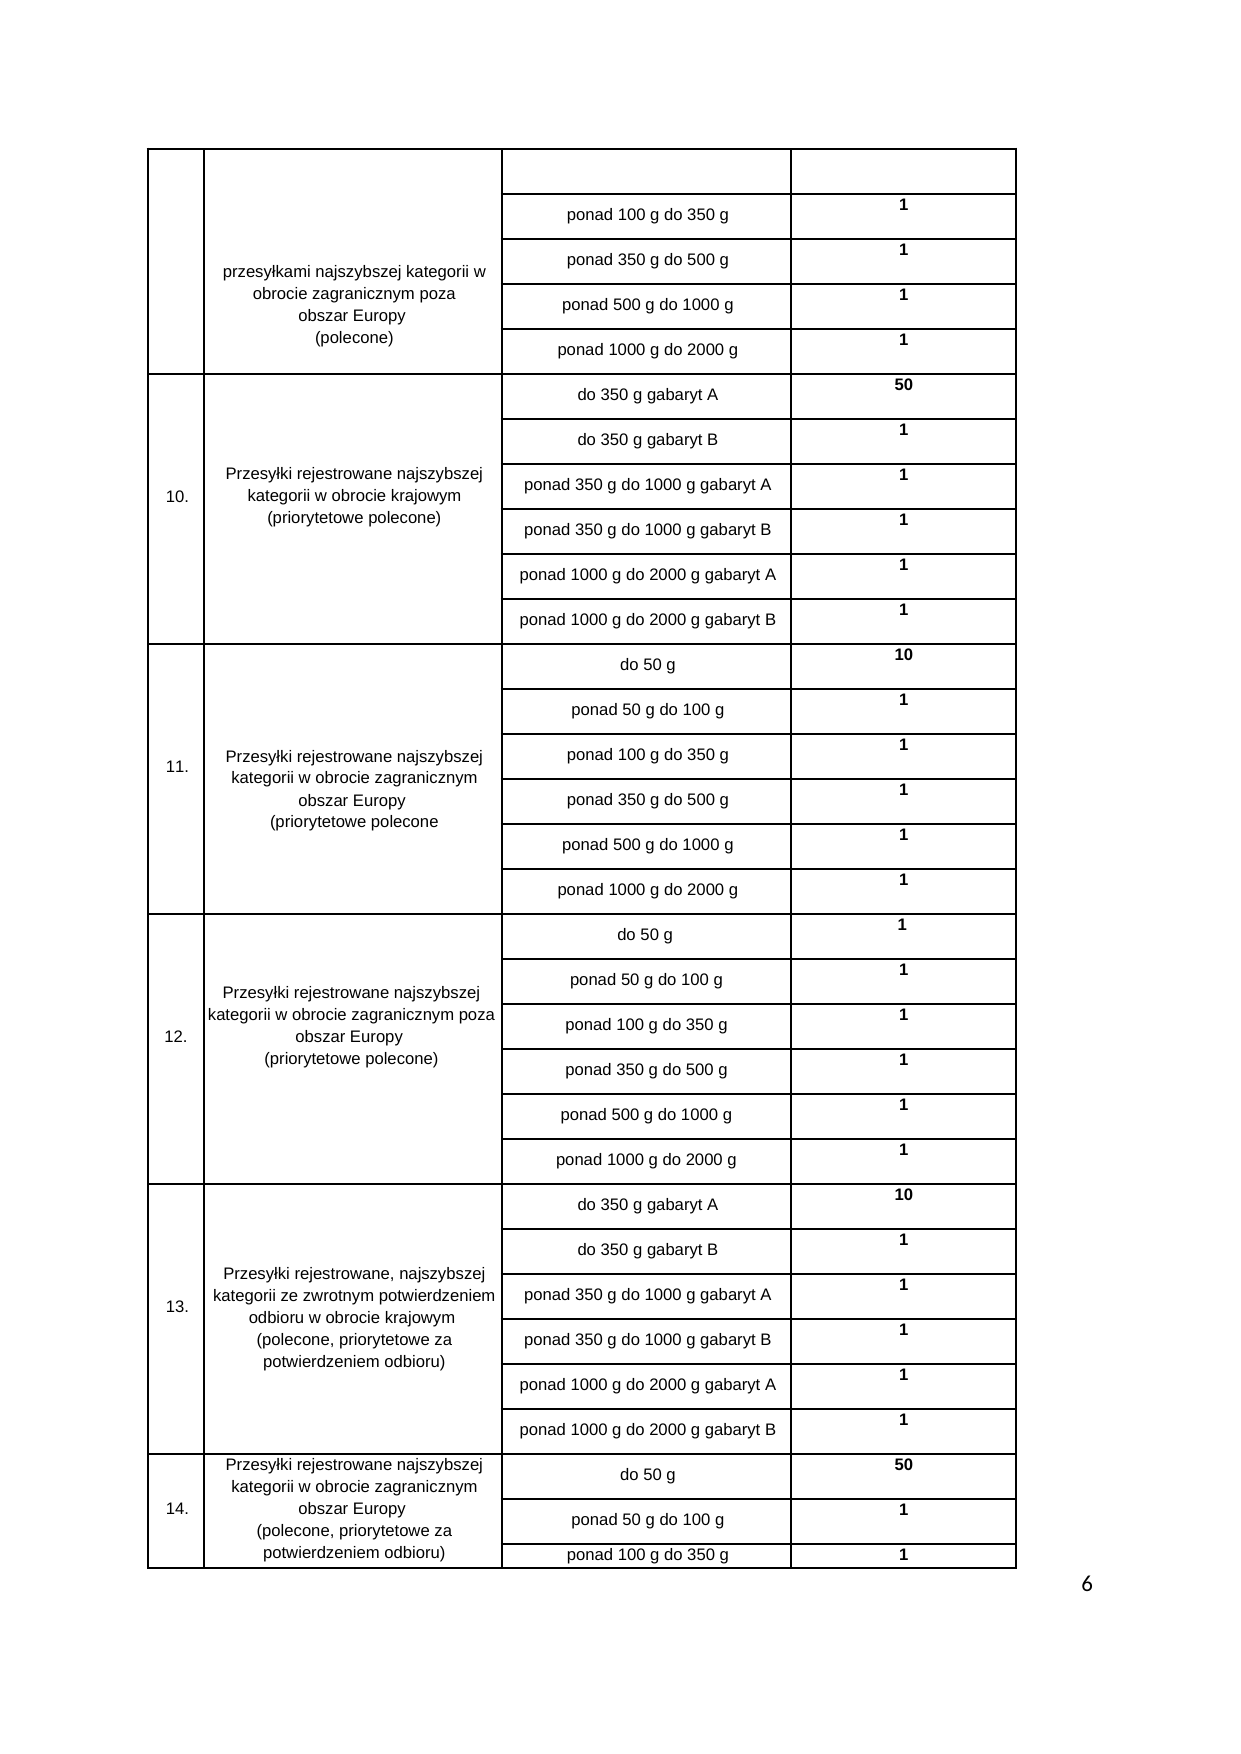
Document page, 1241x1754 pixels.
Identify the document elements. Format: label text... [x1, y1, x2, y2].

table_cell do 350 g gabaryt B [503, 1230, 790, 1273]
table_cell [149, 150, 203, 373]
table_cell 1 [792, 600, 1015, 643]
table_cell 1 [792, 330, 1015, 373]
table_cell 1 [792, 1500, 1015, 1543]
table_cell do 350 g gabaryt A [503, 1185, 790, 1228]
table_cell 1 [792, 420, 1015, 463]
table_cell ponad 1000 g do 2000 g gabaryt B [503, 1410, 790, 1453]
table_cell ponad 350 g do 1000 g gabaryt B [503, 1320, 790, 1363]
table_cell 1 [792, 1140, 1015, 1183]
table_cell 1 [792, 510, 1015, 553]
table_cell do 50 g [503, 915, 790, 958]
table_cell ponad 350 g do 1000 g gabaryt A [503, 1275, 790, 1318]
table_cell 1 [792, 285, 1015, 328]
table_cell ponad 350 g do 500 g [503, 780, 790, 823]
table_cell [503, 150, 790, 193]
table_cell 50 [792, 1455, 1015, 1498]
table_cell do 350 g gabaryt A [503, 375, 790, 418]
table_cell ponad 1000 g do 2000 g gabaryt A [503, 1365, 790, 1408]
table_cell 11. [149, 645, 203, 913]
table_cell ponad 1000 g do 2000 g [503, 330, 790, 373]
table_cell ponad 500 g do 1000 g [503, 825, 790, 868]
table_cell Przesyłki rejestrowane najszybszej kategorii w obrocie zagranicznym obszar Europy (polecone, priorytetowe za potwierdzeniem odbioru) [205, 1455, 501, 1567]
table_cell Przesyłki rejestrowane, najszybszej kategorii ze zwrotnym potwierdzeniem odbioru w obrocie krajowym (polecone, priorytetowe za potwierdzeniem odbioru) [205, 1185, 501, 1453]
table_cell do 50 g [503, 1455, 790, 1498]
table_cell 10 [792, 645, 1015, 688]
table_cell 1 [792, 1095, 1015, 1138]
table_cell 1 [792, 735, 1015, 778]
table_cell 1 [792, 690, 1015, 733]
table_cell 1 [792, 870, 1015, 913]
table_cell do 350 g gabaryt B [503, 420, 790, 463]
table_cell 1 [792, 915, 1015, 958]
table_cell 1 [792, 465, 1015, 508]
table_cell [792, 150, 1015, 193]
table_cell ponad 1000 g do 2000 g [503, 1140, 790, 1183]
table_cell 1 [792, 1545, 1015, 1567]
table_cell 1 [792, 555, 1015, 598]
table_cell ponad 50 g do 100 g [503, 1500, 790, 1543]
table_cell 1 [792, 960, 1015, 1003]
table_cell ponad 350 g do 1000 g gabaryt A [503, 465, 790, 508]
table_cell ponad 100 g do 350 g [503, 195, 790, 238]
table_cell 10 [792, 1185, 1015, 1228]
table_cell 10. [149, 375, 203, 643]
table_cell 1 [792, 780, 1015, 823]
table_cell przesyłkami najszybszej kategorii w obrocie zagranicznym poza obszar Europy (polecone) [205, 150, 501, 373]
table_cell 1 [792, 1005, 1015, 1048]
table_cell ponad 1000 g do 2000 g [503, 870, 790, 913]
table_cell ponad 50 g do 100 g [503, 690, 790, 733]
table_cell 12. [149, 915, 203, 1183]
table_cell 1 [792, 1320, 1015, 1363]
table_cell 1 [792, 1230, 1015, 1273]
table_cell Przesyłki rejestrowane najszybszej kategorii w obrocie zagranicznym poza obszar Europy (priorytetowe polecone) [205, 915, 501, 1183]
table_cell ponad 50 g do 100 g [503, 960, 790, 1003]
table_cell ponad 1000 g do 2000 g gabaryt B [503, 600, 790, 643]
table_cell 1 [792, 195, 1015, 238]
table_cell 50 [792, 375, 1015, 418]
table_cell ponad 1000 g do 2000 g gabaryt A [503, 555, 790, 598]
table_cell ponad 500 g do 1000 g [503, 1095, 790, 1138]
table_cell ponad 100 g do 350 g [503, 1545, 790, 1567]
table_cell Przesyłki rejestrowane najszybszej kategorii w obrocie krajowym (priorytetowe polecone) [205, 375, 501, 643]
table_cell ponad 350 g do 500 g [503, 1050, 790, 1093]
table_cell ponad 350 g do 1000 g gabaryt B [503, 510, 790, 553]
table_cell 13. [149, 1185, 203, 1453]
table_cell ponad 100 g do 350 g [503, 735, 790, 778]
table_cell 1 [792, 1050, 1015, 1093]
table_cell 14. [149, 1455, 203, 1567]
table_cell 1 [792, 240, 1015, 283]
table_cell ponad 350 g do 500 g [503, 240, 790, 283]
table_cell 1 [792, 1275, 1015, 1318]
table_cell ponad 500 g do 1000 g [503, 285, 790, 328]
table_cell 1 [792, 825, 1015, 868]
table_cell Przesyłki rejestrowane najszybszej kategorii w obrocie zagranicznym obszar Europy (priorytetowe polecone [205, 645, 501, 913]
table_cell 1 [792, 1365, 1015, 1408]
table_cell do 50 g [503, 645, 790, 688]
table_cell 1 [792, 1410, 1015, 1453]
table_cell ponad 100 g do 350 g [503, 1005, 790, 1048]
